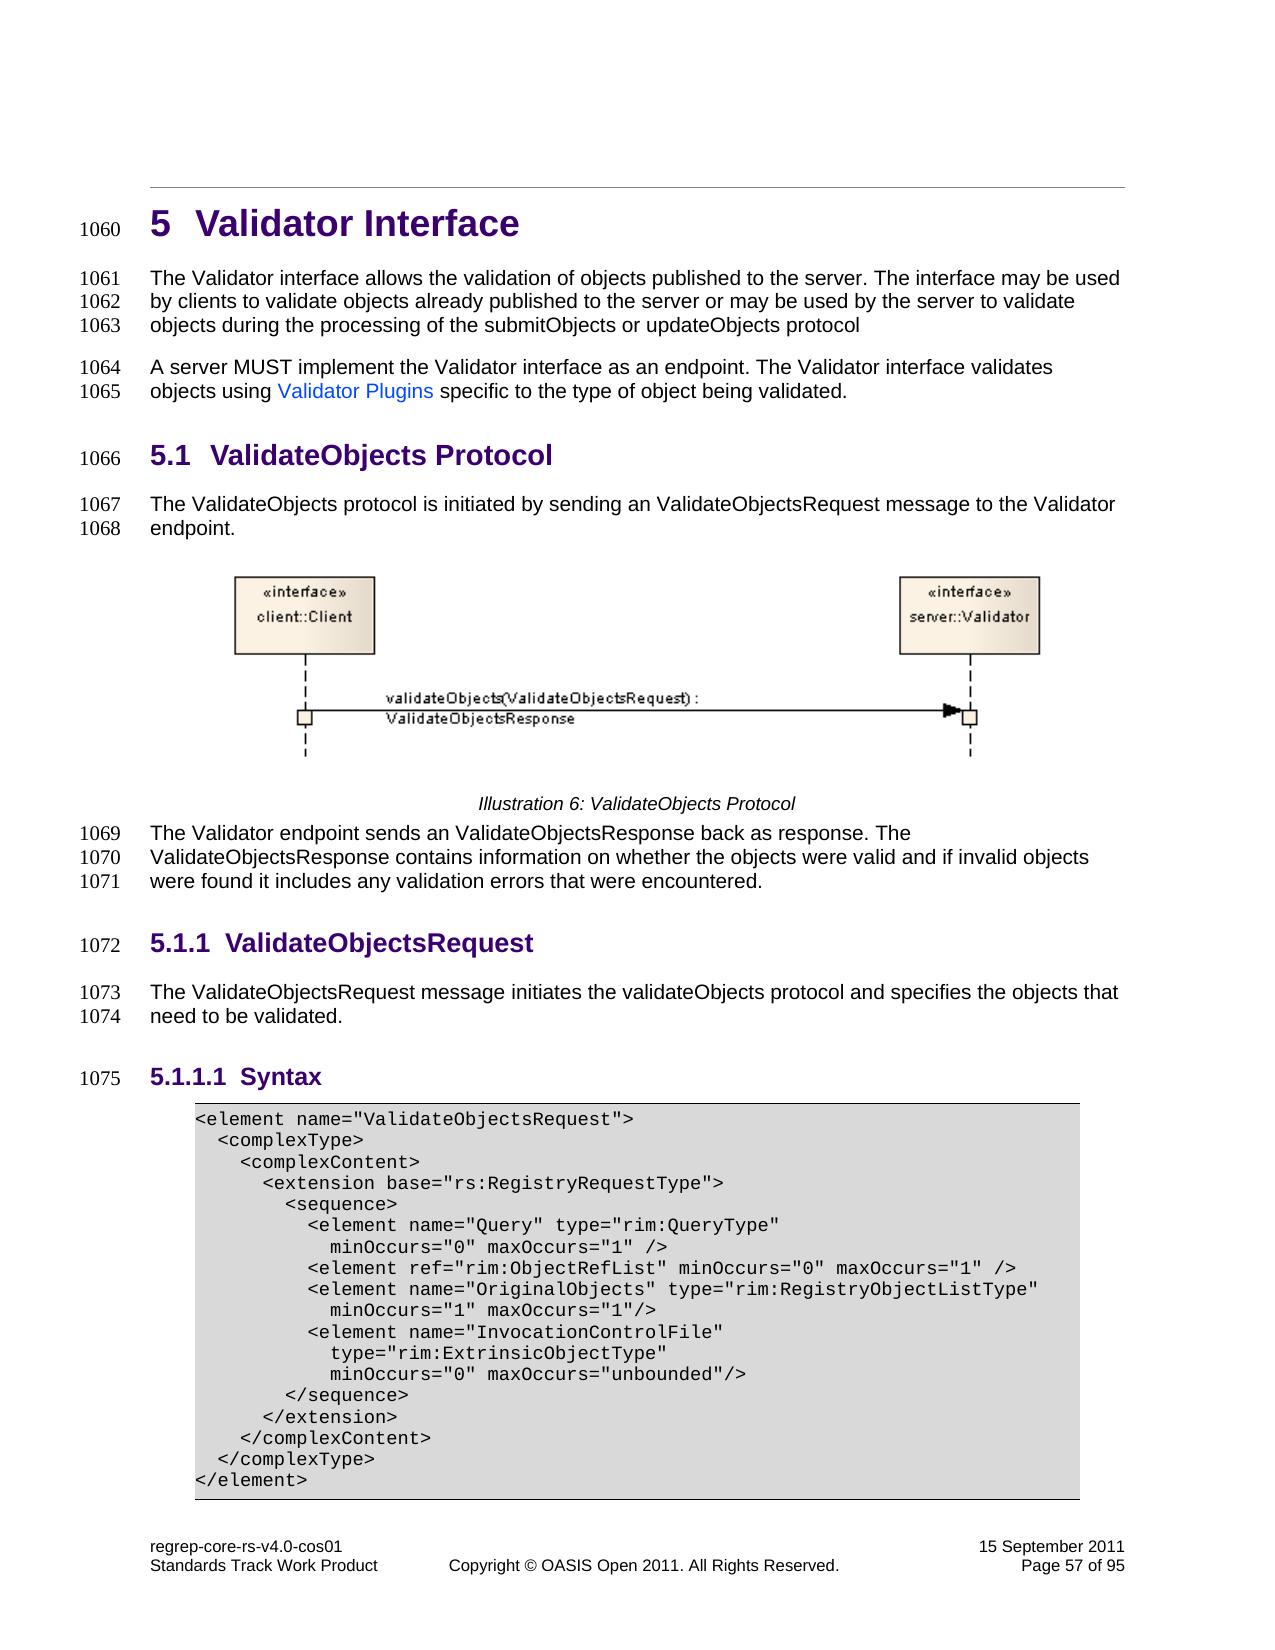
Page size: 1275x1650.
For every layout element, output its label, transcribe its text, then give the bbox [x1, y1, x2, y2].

text minOccurs="0" maxOccurs="unbounded"/> [195, 1358, 1080, 1379]
text </sequence> [195, 1379, 1080, 1400]
text </complexContent> [195, 1421, 1080, 1443]
subtitle ValidateObjectsRequest [150, 927, 1125, 958]
text <complexType> [195, 1124, 1080, 1145]
text <element name="InvocationControlFile" [195, 1315, 1080, 1336]
subtitle Syntax [150, 1062, 1125, 1091]
text </complexType> [195, 1443, 1080, 1464]
text The Validator interface allows the validation of objects published to the server. The interface may be used by clients to validate objects already published to the server or may be used by the server to validate objects during the processing of the submitObjects or updateObjects protocol [150, 265, 1125, 337]
text </extension> [195, 1400, 1080, 1421]
text The ValidateObjectsRequest message initiates the validateObjects protocol and specifies the objects that need to be validated. [150, 979, 1125, 1027]
text The Validator endpoint sends an ValidateObjectsResponse back as response. The ValidateObjectsResponse contains information on whether the objects were valid and if invalid objects were found it includes any validation errors that were encountered. [150, 549, 1125, 893]
text <element name="Query" type="rim:QueryType" [195, 1209, 1080, 1230]
subtitle Validator Interface [150, 188, 1125, 244]
text </element> [195, 1464, 1080, 1499]
text minOccurs="0" maxOccurs="1" /> [195, 1230, 1080, 1251]
text minOccurs="1" maxOccurs="1"/> [195, 1294, 1080, 1315]
text <extension base="rs:RegistryRequestType"> [195, 1166, 1080, 1188]
text A server MUST implement the Validator interface as an endpoint. The Validator interface validates objects using Validator Plugins specific to the type of object being validated. [150, 355, 1125, 403]
text <element name="OriginalObjects" type="rim:RegistryObjectListType" [195, 1273, 1080, 1294]
text <complexContent> [195, 1145, 1080, 1166]
text <element ref="rim:ObjectRefList" minOccurs="0" maxOccurs="1" /> [195, 1251, 1080, 1273]
text type="rim:ExtrinsicObjectType" [195, 1336, 1080, 1358]
text <element name="ValidateObjectsRequest"> [195, 1104, 1080, 1124]
picture [219, 561, 1056, 793]
text <sequence> [195, 1188, 1080, 1209]
subtitle ValidateObjects Protocol [150, 438, 1125, 471]
text The ValidateObjects protocol is initiated by sending an ValidateObjectsRequest message to the Validator endpoint. [150, 492, 1125, 540]
text Illustration 6: ValidateObjects Protocol [206, 561, 1069, 814]
